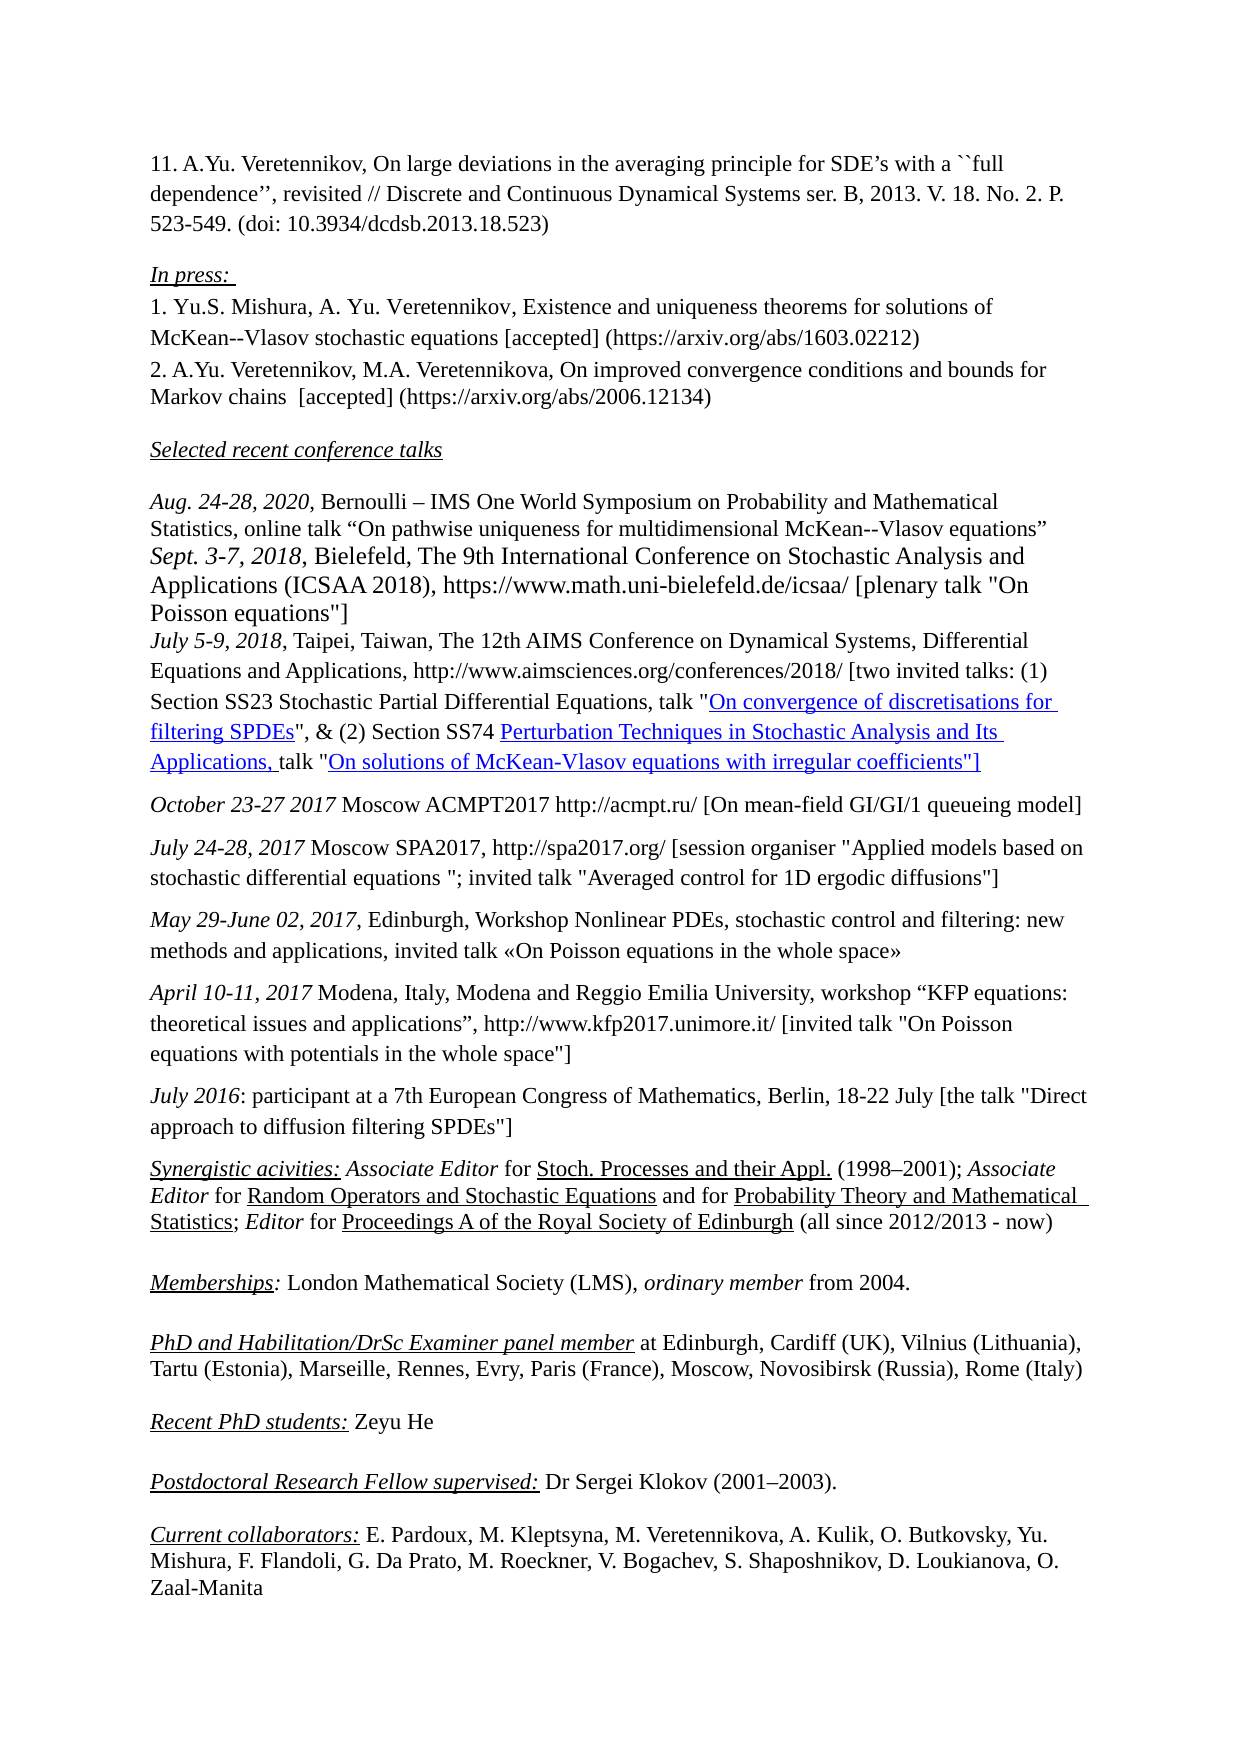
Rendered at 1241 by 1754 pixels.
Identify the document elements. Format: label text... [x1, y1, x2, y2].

title 1. Yu.S. Mishura, A. Yu. Veretennikov, Existence and uniqueness theorems for solutions of McKean--Vlasov stochastic equations [accepted] (https://arxiv.org/abs/1603.02212) [150, 288, 1090, 350]
text Memberships: London Mathematical Society (LMS), ordinary member from 2004. [150, 1268, 1090, 1295]
text In press: [150, 261, 1090, 288]
text July 24-28, 2017 Moscow SPA2017, http://spa2017.org/ [session organiser "Applied models based on stochastic differential equations "; invited talk "Averaged control for 1D ergodic diffusions"] [150, 833, 1090, 890]
text Selected recent conference talks [150, 436, 1090, 462]
text 11. A.Yu. Veretennikov, On large deviations in the averaging principle for SDE’s with a ``full dependence’’, revisited // Discrete and Continuous Dynamical Systems ser. B, 2013. V. 18. No. 2. P. 523-549. (doi: 10.3934/dcdsb.2013.18.523) [150, 150, 1090, 237]
text Current collaborators: E. Pardoux, M. Kleptsyna, M. Veretennikova, A. Kulik, O. Butkovsky, Yu. Mishura, F. Flandoli, G. Da Prato, M. Roeckner, V. Bogachev, S. Shaposhnikov, D. Loukianova, O. Zaal-Manita [150, 1521, 1090, 1600]
text 2. A.Yu. Veretennikov, M.A. Veretennikova, On improved convergence conditions and bounds for Markov chains [accepted] (https://arxiv.org/abs/2006.12134) [150, 357, 1090, 409]
text April 10-11, 2017 Modena, Italy, Modena and Reggio Emilia University, workshop “KFP equations: theoretical issues and applications”, http://www.kfp2017.unimore.it/ [invited talk "On Poisson equations with potentials in the whole space"] [150, 979, 1090, 1066]
text Sept. 3-7, 2018, Bielefeld, The 9th International Conference on Stochastic Analysis and Applications (ICSAA 2018), https://www.math.uni-bielefeld.de/icsaa/ [plenary talk "On Poisson equations"] [150, 541, 1090, 627]
text PhD and Habilitation/DrSc Examiner panel member at Edinburgh, Cardiff (UK), Vilnius (Lithuania), Tartu (Estonia), Marseille, Rennes, Evry, Paris (France), Moscow, Novosibirsk (Russia), Rome (Italy) [150, 1329, 1090, 1382]
text July 2016: participant at a 7th European Congress of Mathematics, Berlin, 18-22 July [the talk "Direct approach to diffusion filtering SPDEs"] [150, 1082, 1090, 1139]
text Synergistic acivities: Associate Editor for Stoch. Processes and their Appl. (1998–2001); Associate Editor for Random Operators and Stochastic Equations and for Probability Theory and Mathematical Statistics; Editor for Proceedings A of the Royal Society of Edinburgh (all since 2012/2013 - now) [150, 1155, 1090, 1234]
text October 23-27 2017 Moscow ACMPT2017 http://acmpt.ru/ [On mean-field GI/GI/1 queueing model] [150, 791, 1090, 817]
text Aug. 24-28, 2020, Bernoulli – IMS One World Symposium on Probability and Mathematical Statistics, online talk “On pathwise uniqueness for multidimensional McKean--Vlasov equations” [150, 488, 1090, 541]
text Postdoctoral Research Fellow supervised: Dr Sergei Klokov (2001–2003). [150, 1468, 1090, 1495]
text Recent PhD students: Zeyu He [150, 1408, 1090, 1434]
text July 5-9, 2018, Taipei, Taiwan, The 12th AIMS Conference on Dynamical Systems, Differential Equations and Applications, http://www.aimsciences.org/conferences/2018/ [two invited talks: (1) Section SS23 Stochastic Partial Differential Equations, talk "On convergence of discretisations for filtering SPDEs", & (2) Section SS74 Perturbation Techniques in Stochastic Analysis and Its Applications, talk "On solutions of McKean-Vlasov equations with irregular coefficients"] [150, 627, 1090, 774]
text May 29-June 02, 2017, Edinburgh, Workshop Nonlinear PDEs, stochastic control and filtering: new methods and applications, invited talk «On Poisson equations in the whole space» [150, 906, 1090, 963]
